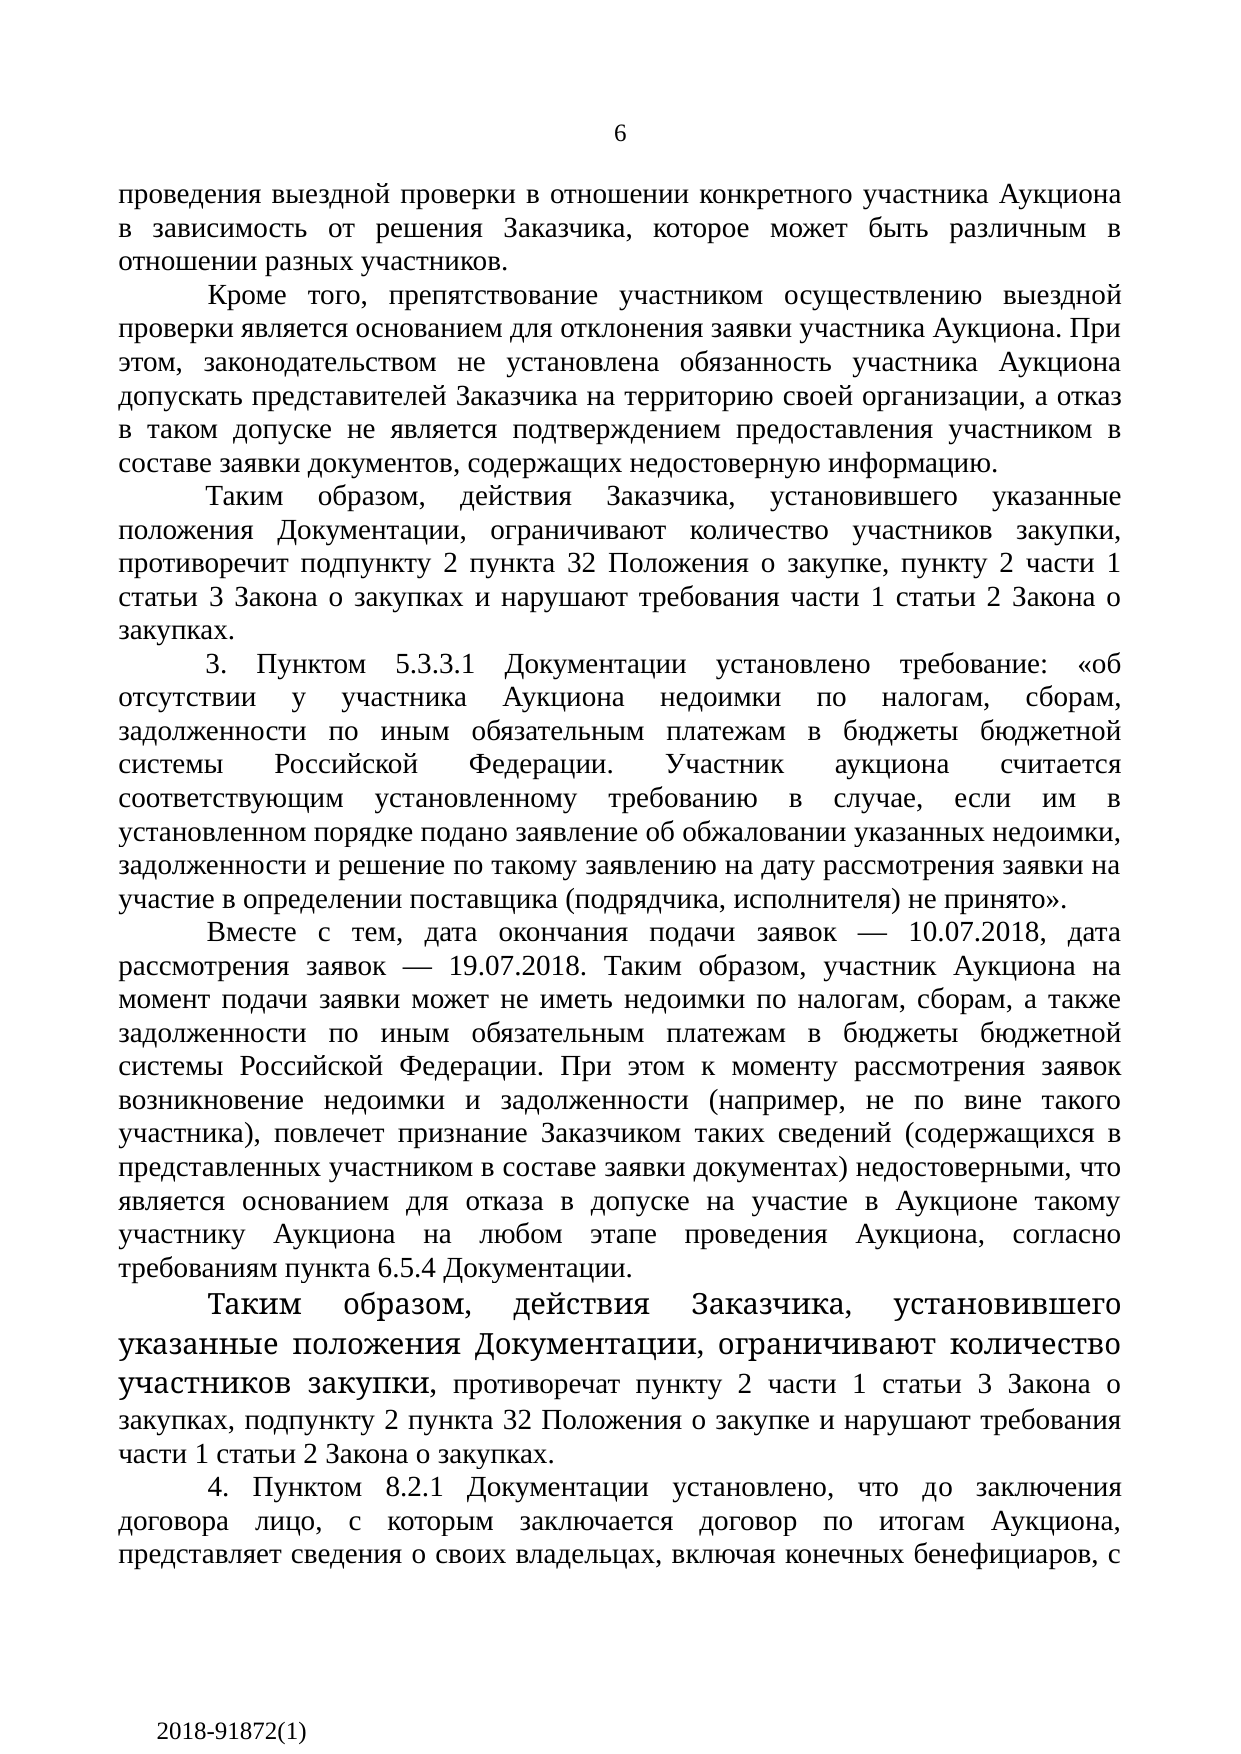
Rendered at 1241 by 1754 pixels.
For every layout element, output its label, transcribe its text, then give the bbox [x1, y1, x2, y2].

text 4. Пунктом 8.2.1 Документации установлено, что до заключения договора лицо, с которым заключается договор по итогам Аукциона, представляет сведения о своих владельцах, включая конечных бенефициаров, с [118, 1469, 1122, 1570]
text Таким образом, действия Заказчика, установившего указанные положения Документации, ограничивают количество участников закупки, противоречат пункту 2 части 1 статьи 3 Закона о закупках, подпункту 2 пункта 32 Положения о закупке и нарушают требования части 1 статьи 2 Закона о закупках. [118, 1283, 1122, 1469]
text Таким образом, действия Заказчика, установившего указанные положения Документации, ограничивают количество участников закупки, противоречит подпункту 2 пункта 32 Положения о закупке, пункту 2 части 1 статьи 3 Закона о закупках и нарушают требования части 1 статьи 2 Закона о закупках. [118, 478, 1122, 646]
text Кроме того, препятствование участником осуществлению выездной проверки является основанием для отклонения заявки участника Аукциона. При этом, законодательством не установлена обязанность участника Аукциона допускать представителей Заказчика на территорию своей организации, а отказ в таком допуске не является подтверждением предоставления участником в составе заявки документов, содержащих недостоверную информацию. [118, 277, 1122, 478]
text проведения выездной проверки в отношении конкретного участника Аукциона в зависимость от решения Заказчика, которое может быть различным в отношении разных участников. [118, 176, 1122, 277]
text Вместе с тем, дата окончания подачи заявок — 10.07.2018, дата рассмотрения заявок — 19.07.2018. Таким образом, участник Аукциона на момент подачи заявки может не иметь недоимки по налогам, сборам, а также задолженности по иным обязательным платежам в бюджеты бюджетной системы Российской Федерации. При этом к моменту рассмотрения заявок возникновение недоимки и задолженности (например, не по вине такого участника), повлечет признание Заказчиком таких сведений (содержащихся в представленных участником в составе заявки документах) недостоверными, что является основанием для отказа в допуске на участие в Аукционе такому участнику Аукциона на любом этапе проведения Аукциона, согласно требованиям пункта 6.5.4 Документации. [118, 914, 1122, 1283]
text 3. Пунктом 5.3.3.1 Документации установлено требование: «об отсутствии у участника Аукциона недоимки по налогам, сборам, задолженности по иным обязательным платежам в бюджеты бюджетной системы Российской Федерации. Участник аукциона считается соответствующим установленному требованию в случае, если им в установленном порядке подано заявление об обжаловании указанных недоимки, задолженности и решение по такому заявлению на дату рассмотрения заявки на участие в определении поставщика (подрядчика, исполнителя) не принято». [118, 646, 1122, 914]
